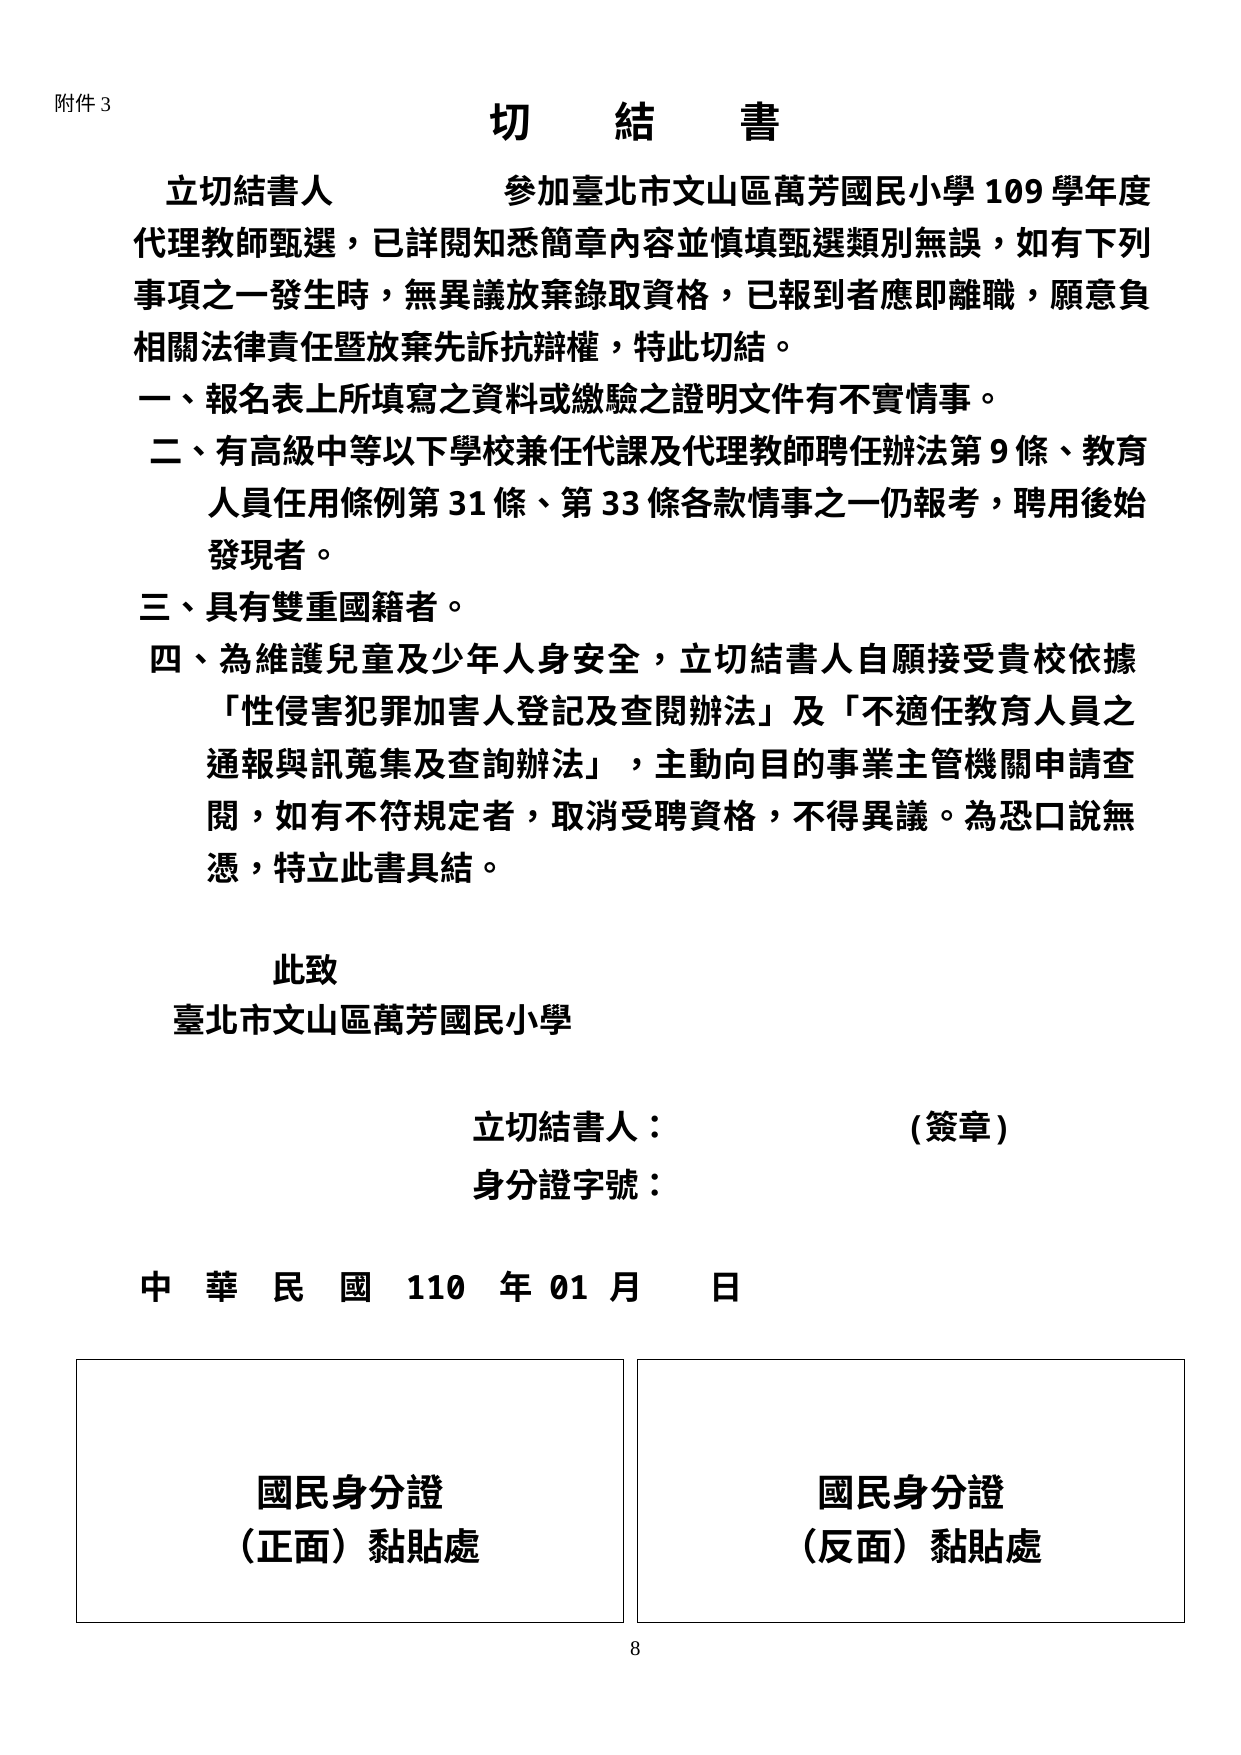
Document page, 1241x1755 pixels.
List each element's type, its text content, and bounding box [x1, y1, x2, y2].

text 立切結書人： (簽章) [139, 1093, 1131, 1151]
table_header 國民身分證 （正面）黏貼處 [77, 1360, 623, 1622]
text 中 華 民 國 110 年 01 月 日 [139, 1259, 1131, 1309]
text 切 結 書 [118, 89, 1152, 149]
table_header [624, 1359, 637, 1622]
text 立切結書人 參加臺北市文山區萬芳國民小學109學年度代理教師甄選，已詳閱知悉簡章內容並慎填甄選類別無誤，如有下列事項之一發生時，無異議放棄錄取資格，已報到者應即離職，願意負相關法律責任暨放棄先訴抗辯權，特此切結。 [98, 161, 1152, 370]
table_header 國民身分證 （反面）黏貼處 [638, 1360, 1184, 1622]
text 臺北市文山區萬芳國民小學 [139, 993, 1131, 1043]
text 附件3 [54, 87, 126, 112]
text 四、為維護兒童及少年人身安全，立切結書人自願接受貴校依據「性侵害犯罪加害人登記及查閱辦法」及「不適任教育人員之通報與訊蒐集及查詢辦法」，主動向目的事業主管機關申請查閱，如有不符規定者，取消受聘資格，不得異議。為恐口說無憑，特立此書具結。 [103, 630, 1137, 891]
text 身分證字號： [139, 1151, 1131, 1209]
text 此致 [139, 943, 1131, 993]
text 三、具有雙重國籍者。 [118, 578, 1152, 630]
text 二、有高級中等以下學校兼任代課及代理教師聘任辦法第9條、教育人員任用條例第31條、第33條各款情事之一仍報考，聘用後始發現者。 [89, 422, 1152, 578]
text 一、報名表上所填寫之資料或繳驗之證明文件有不實情事。 [118, 370, 1152, 422]
text [40, 80, 141, 119]
